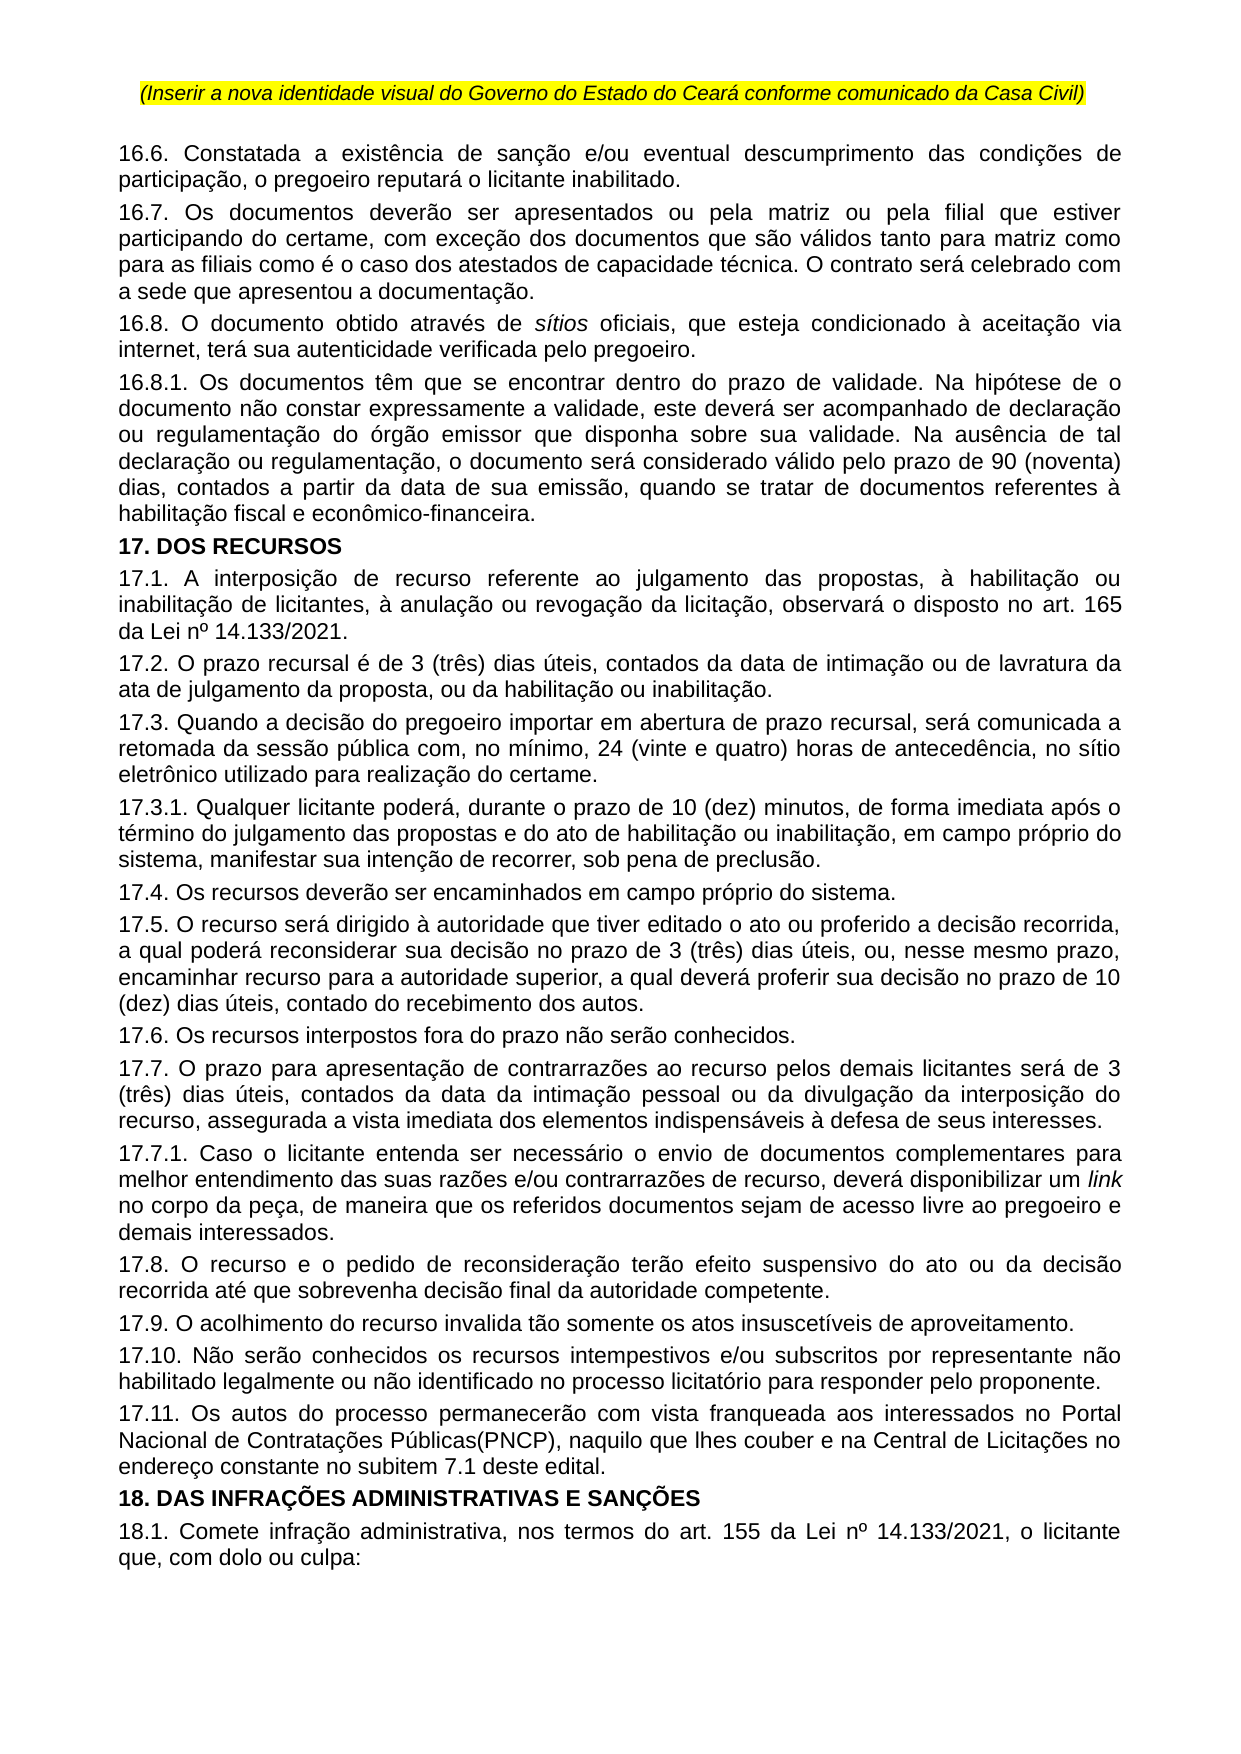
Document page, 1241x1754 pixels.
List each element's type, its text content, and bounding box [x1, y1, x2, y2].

text 16.8.1. Os documentos têm que se encontrar dentro do prazo de validade. Na hipótese de o documento não constar expressamente a validade, este deverá ser acompanhado de declaração ou regulamentação do órgão emissor que disponha sobre sua validade. Na ausência de tal declaração ou regulamentação, o documento será considerado válido pelo prazo de 90 (noventa) dias, contados a partir da data de sua emissão, quando se tratar de documentos referentes à habilitação fiscal e econômico-financeira. [118, 368, 1122, 527]
text 17.2. O prazo recursal é de 3 (três) dias úteis, contados da data de intimação ou de lavratura da ata de julgamento da proposta, ou da habilitação ou inabilitação. [118, 650, 1122, 703]
text 17.5. O recurso será dirigido à autoridade que tiver editado o ato ou proferido a decisão recorrida, a qual poderá reconsiderar sua decisão no prazo de 3 (três) dias úteis, ou, nesse mesmo prazo, encaminhar recurso para a autoridade superior, a qual deverá proferir sua decisão no prazo de 10 (dez) dias úteis, contado do recebimento dos autos. [118, 911, 1122, 1016]
text 17.3.1. Qualquer licitante poderá, durante o prazo de 10 (dez) minutos, de forma imediata após o término do julgamento das propostas e do ato de habilitação ou inabilitação, em campo próprio do sistema, manifestar sua intenção de recorrer, sob pena de preclusão. [118, 793, 1122, 873]
text 16.8. O documento obtido através de sítios oficiais, que esteja condicionado à aceitação via internet, terá sua autenticidade verificada pelo pregoeiro. [118, 310, 1122, 363]
text 17.7.1. Caso o licitante entenda ser necessário o envio de documentos complementares para melhor entendimento das suas razões e/ou contrarrazões de recurso, deverá disponibilizar um link no corpo da peça, de maneira que os referidos documentos sejam de acesso livre ao pregoeiro e demais interessados. [118, 1139, 1122, 1245]
text 17.6. Os recursos interpostos fora do prazo não serão conhecidos. [118, 1022, 1122, 1048]
text 16.6. Constatada a existência de sanção e/ou eventual descumprimento das condições de participação, o pregoeiro reputará o licitante inabilitado. [118, 140, 1122, 193]
text 17.9. O acolhimento do recurso invalida tão somente os atos insuscetíveis de aproveitamento. [118, 1309, 1122, 1336]
text 17.4. Os recursos deverão ser encaminhados em campo próprio do sistema. [118, 878, 1122, 905]
text 17.7. O prazo para apresentação de contrarrazões ao recurso pelos demais licitantes será de 3 (três) dias úteis, contados da data da intimação pessoal ou da divulgação da interposição do recurso, assegurada a vista imediata dos elementos indispensáveis à defesa de seus interesses. [118, 1054, 1122, 1133]
text 17.8. O recurso e o pedido de reconsideração terão efeito suspensivo do ato ou da decisão recorrida até que sobrevenha decisão final da autoridade competente. [118, 1251, 1122, 1303]
text 17.3. Quando a decisão do pregoeiro importar em abertura de prazo recursal, será comunicada a retomada da sessão pública com, no mínimo, 24 (vinte e quatro) horas de antecedência, no sítio eletrônico utilizado para realização do certame. [118, 708, 1122, 788]
text 17. DOS RECURSOS [118, 533, 1122, 559]
text 17.1. A interposição de recurso referente ao julgamento das propostas, à habilitação ou inabilitação de licitantes, à anulação ou revogação da licitação, observará o disposto no art. 165 da Lei nº 14.133/2021. [118, 565, 1122, 644]
text 18. DAS INFRAÇÕES ADMINISTRATIVAS E SANÇÕES [118, 1485, 1122, 1512]
text 17.10. Não serão conhecidos os recursos intempestivos e/ou subscritos por representante não habilitado legalmente ou não identificado no processo licitatório para responder pelo proponente. [118, 1342, 1122, 1394]
text 16.7. Os documentos deverão ser apresentados ou pela matriz ou pela filial que estiver participando do certame, com exceção dos documentos que são válidos tanto para matriz como para as filiais como é o caso dos atestados de capacidade técnica. O contrato será celebrado com a sede que apresentou a documentação. [118, 198, 1122, 304]
text 17.11. Os autos do processo permanecerão com vista franqueada aos interessados no Portal Nacional de Contratações Públicas(PNCP), naquilo que lhes couber e na Central de Licitações no endereço constante no subitem 7.1 deste edital. [118, 1400, 1122, 1479]
text 18.1. Comete infração administrativa, nos termos do art. 155 da Lei nº 14.133/2021, o licitante que, com dolo ou culpa: [118, 1518, 1122, 1570]
